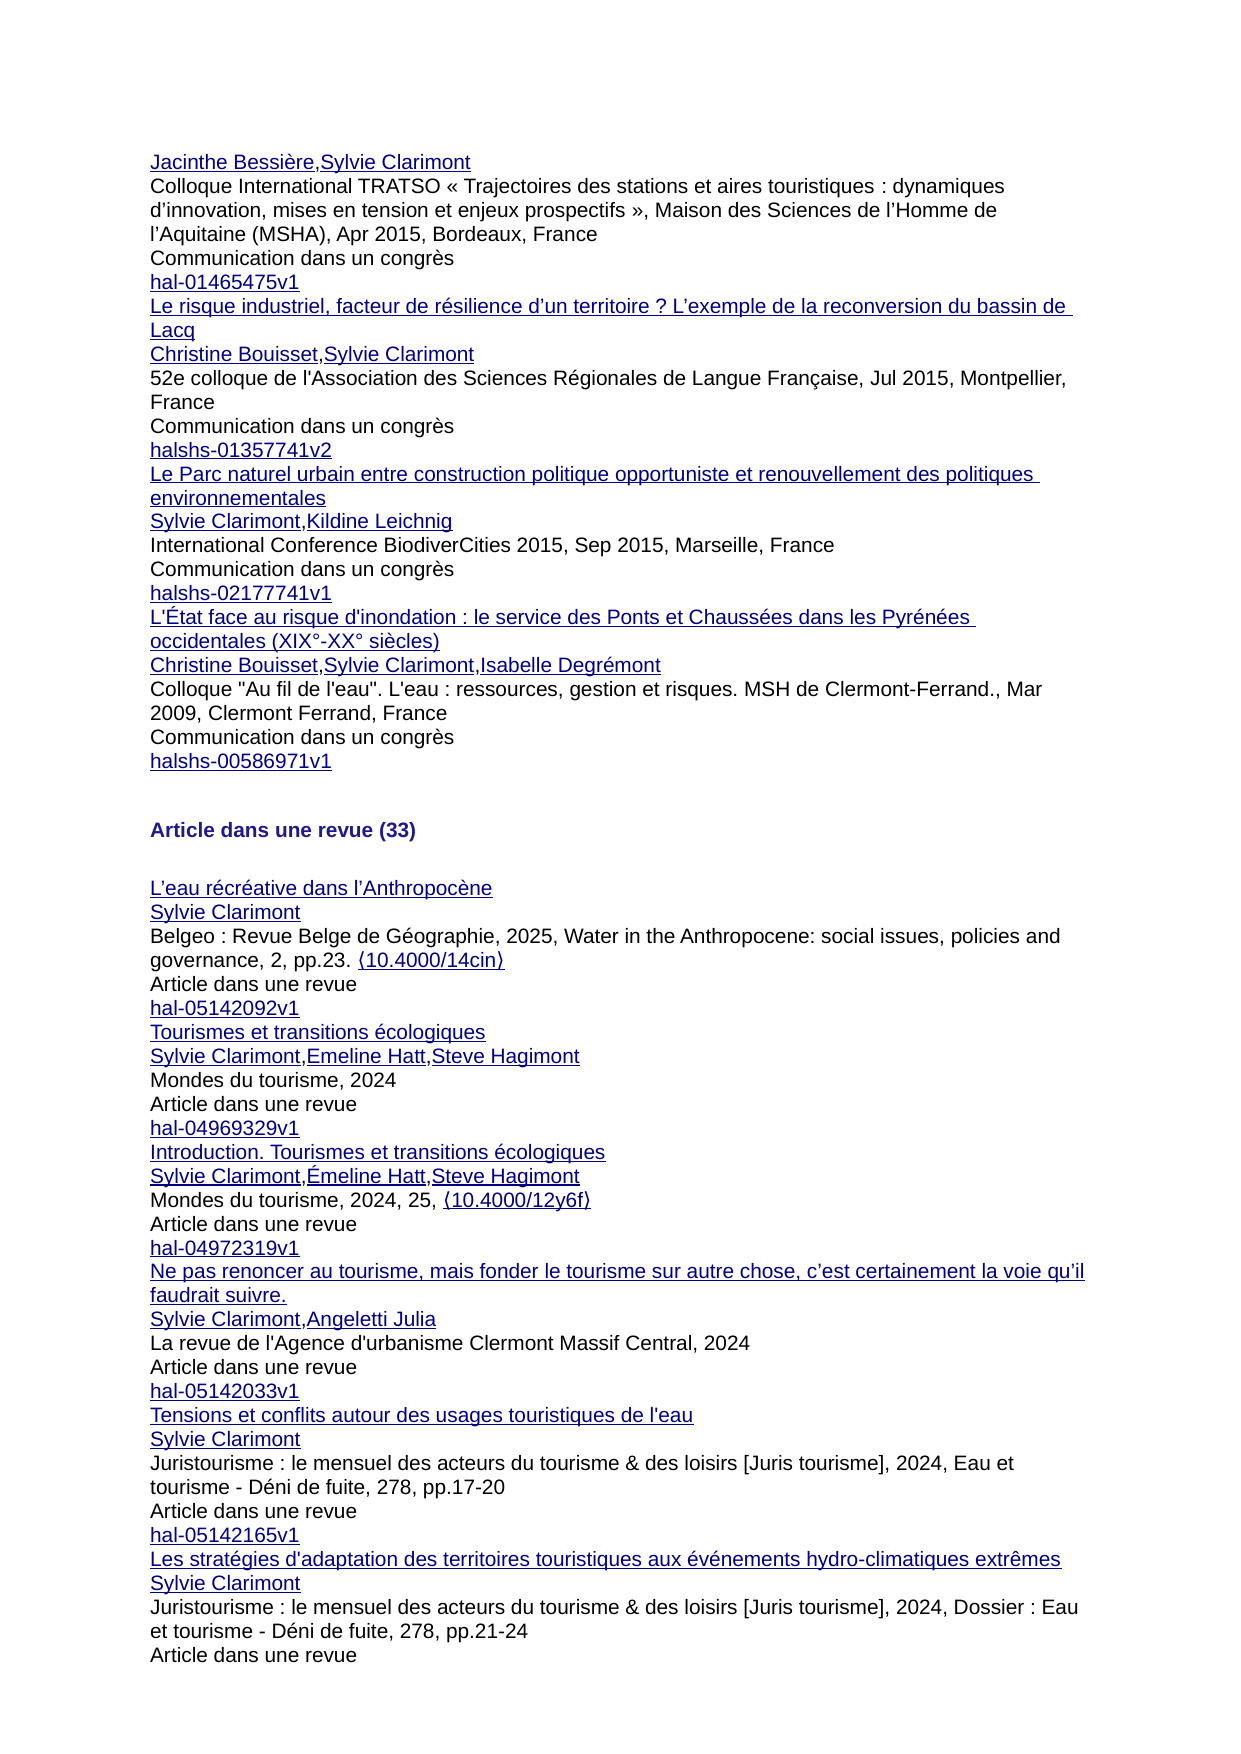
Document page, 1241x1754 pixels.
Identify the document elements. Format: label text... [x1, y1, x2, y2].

table_cell Jacinthe Bessière,Sylvie Clarimont Colloque International TRATSO « Trajectoires des stations et aires touristiques : dynamiques d’innovation, mises en tension et enjeux prospectifs », Maison des Sciences de l’Homme de l’Aquitaine (MSHA), Apr 2015, Bordeaux, France Communication dans un congrès hal-01465475v1 [150, 150, 1090, 294]
table_cell L'État face au risque d'inondation : le service des Ponts et Chaussées dans les Pyrénées occidentales (XIX°-XX° siècles) Christine Bouisset,Sylvie Clarimont,Isabelle Degrémont Colloque "Au fil de l'eau". L'eau : ressources, gestion et risques. MSH de Clermont-Ferrand., Mar 2009, Clermont Ferrand, France Communication dans un congrès halshs-00586971v1 [150, 605, 1090, 773]
table_cell Ne pas renoncer au tourisme, mais fonder le tourisme sur autre chose, c’est certainement la voie qu’il faudrait suivre. Sylvie Clarimont,Angeletti Julia La revue de l'Agence d'urbanisme Clermont Massif Central, 2024 Article dans une revue hal-05142033v1 [150, 1259, 1090, 1403]
table_cell Le Parc naturel urbain entre construction politique opportuniste et renouvellement des politiques environnementales Sylvie Clarimont,Kildine Leichnig International Conference BiodiverCities 2015, Sep 2015, Marseille, France Communication dans un congrès halshs-02177741v1 [150, 461, 1090, 605]
table_header L’eau récréative dans l’Anthropocène Sylvie Clarimont Belgeo : Revue Belge de Géographie, 2025, Water in the Anthropocene: social issues, policies and governance, 2, pp.23. ⟨10.4000/14cin⟩ Article dans une revue hal-05142092v1 [150, 876, 1090, 1020]
table_cell Tourismes et transitions écologiques Sylvie Clarimont,Emeline Hatt,Steve Hagimont Mondes du tourisme, 2024 Article dans une revue hal-04969329v1 [150, 1020, 1090, 1139]
table_cell Les stratégies d'adaptation des territoires touristiques aux événements hydro-climatiques extrêmes Sylvie Clarimont Juristourisme : le mensuel des acteurs du tourisme & des loisirs [Juris tourisme], 2024, Dossier : Eau et tourisme - Déni de fuite, 278, pp.21-24 Article dans une revue [150, 1547, 1090, 1667]
table_cell Introduction. Tourismes et transitions écologiques Sylvie Clarimont,Émeline Hatt,Steve Hagimont Mondes du tourisme, 2024, 25, ⟨10.4000/12y6f⟩ Article dans une revue hal-04972319v1 [150, 1140, 1090, 1259]
subtitle Article dans une revue (33) [150, 818, 1090, 842]
table_cell Tensions et conflits autour des usages touristiques de l'eau Sylvie Clarimont Juristourisme : le mensuel des acteurs du tourisme & des loisirs [Juris tourisme], 2024, Eau et tourisme - Déni de fuite, 278, pp.17-20 Article dans une revue hal-05142165v1 [150, 1403, 1090, 1547]
table_cell Le risque industriel, facteur de résilience d’un territoire ? L’exemple de la reconversion du bassin de Lacq Christine Bouisset,Sylvie Clarimont 52e colloque de l'Association des Sciences Régionales de Langue Française, Jul 2015, Montpellier, France Communication dans un congrès halshs-01357741v2 [150, 294, 1090, 461]
